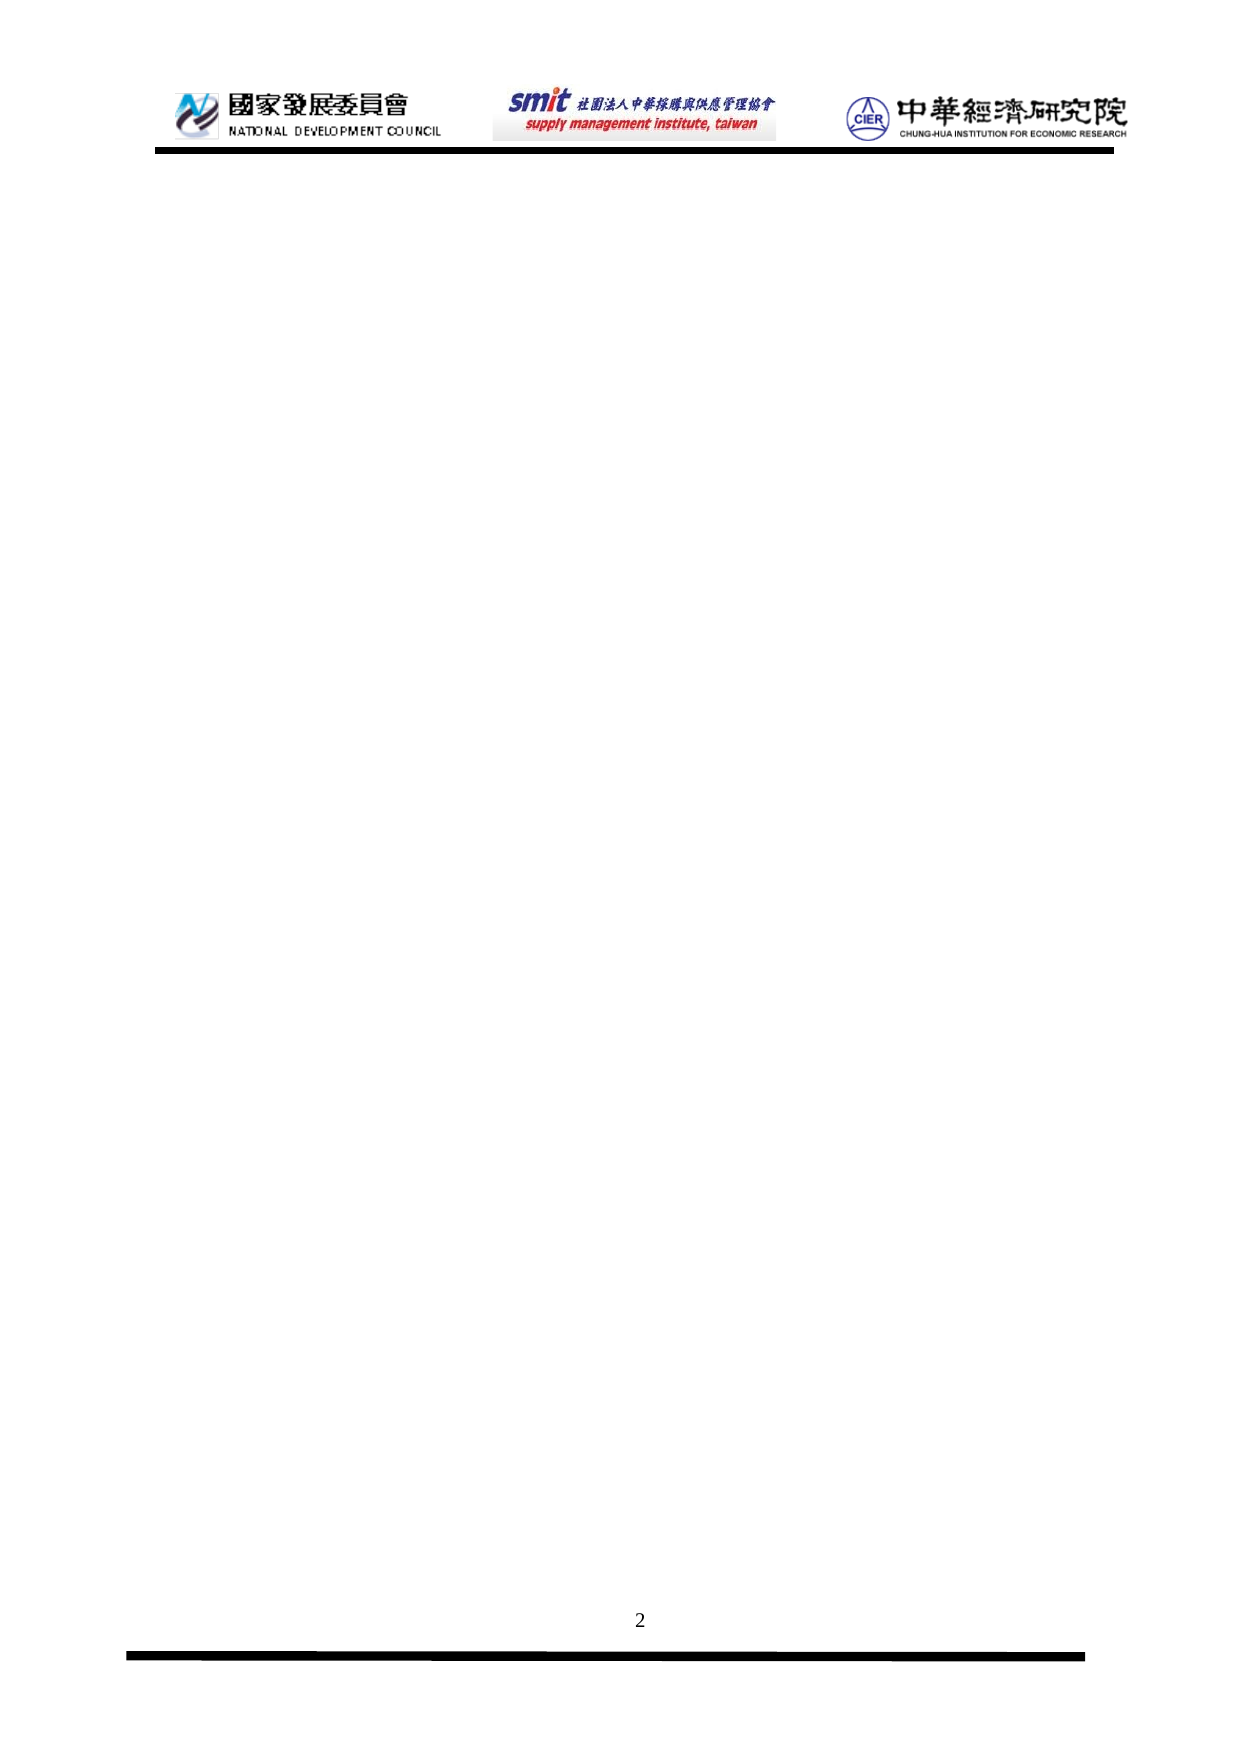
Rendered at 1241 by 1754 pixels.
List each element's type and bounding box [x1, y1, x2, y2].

picture [831, 80, 1141, 158]
picture [492, 84, 777, 141]
picture [175, 81, 463, 155]
